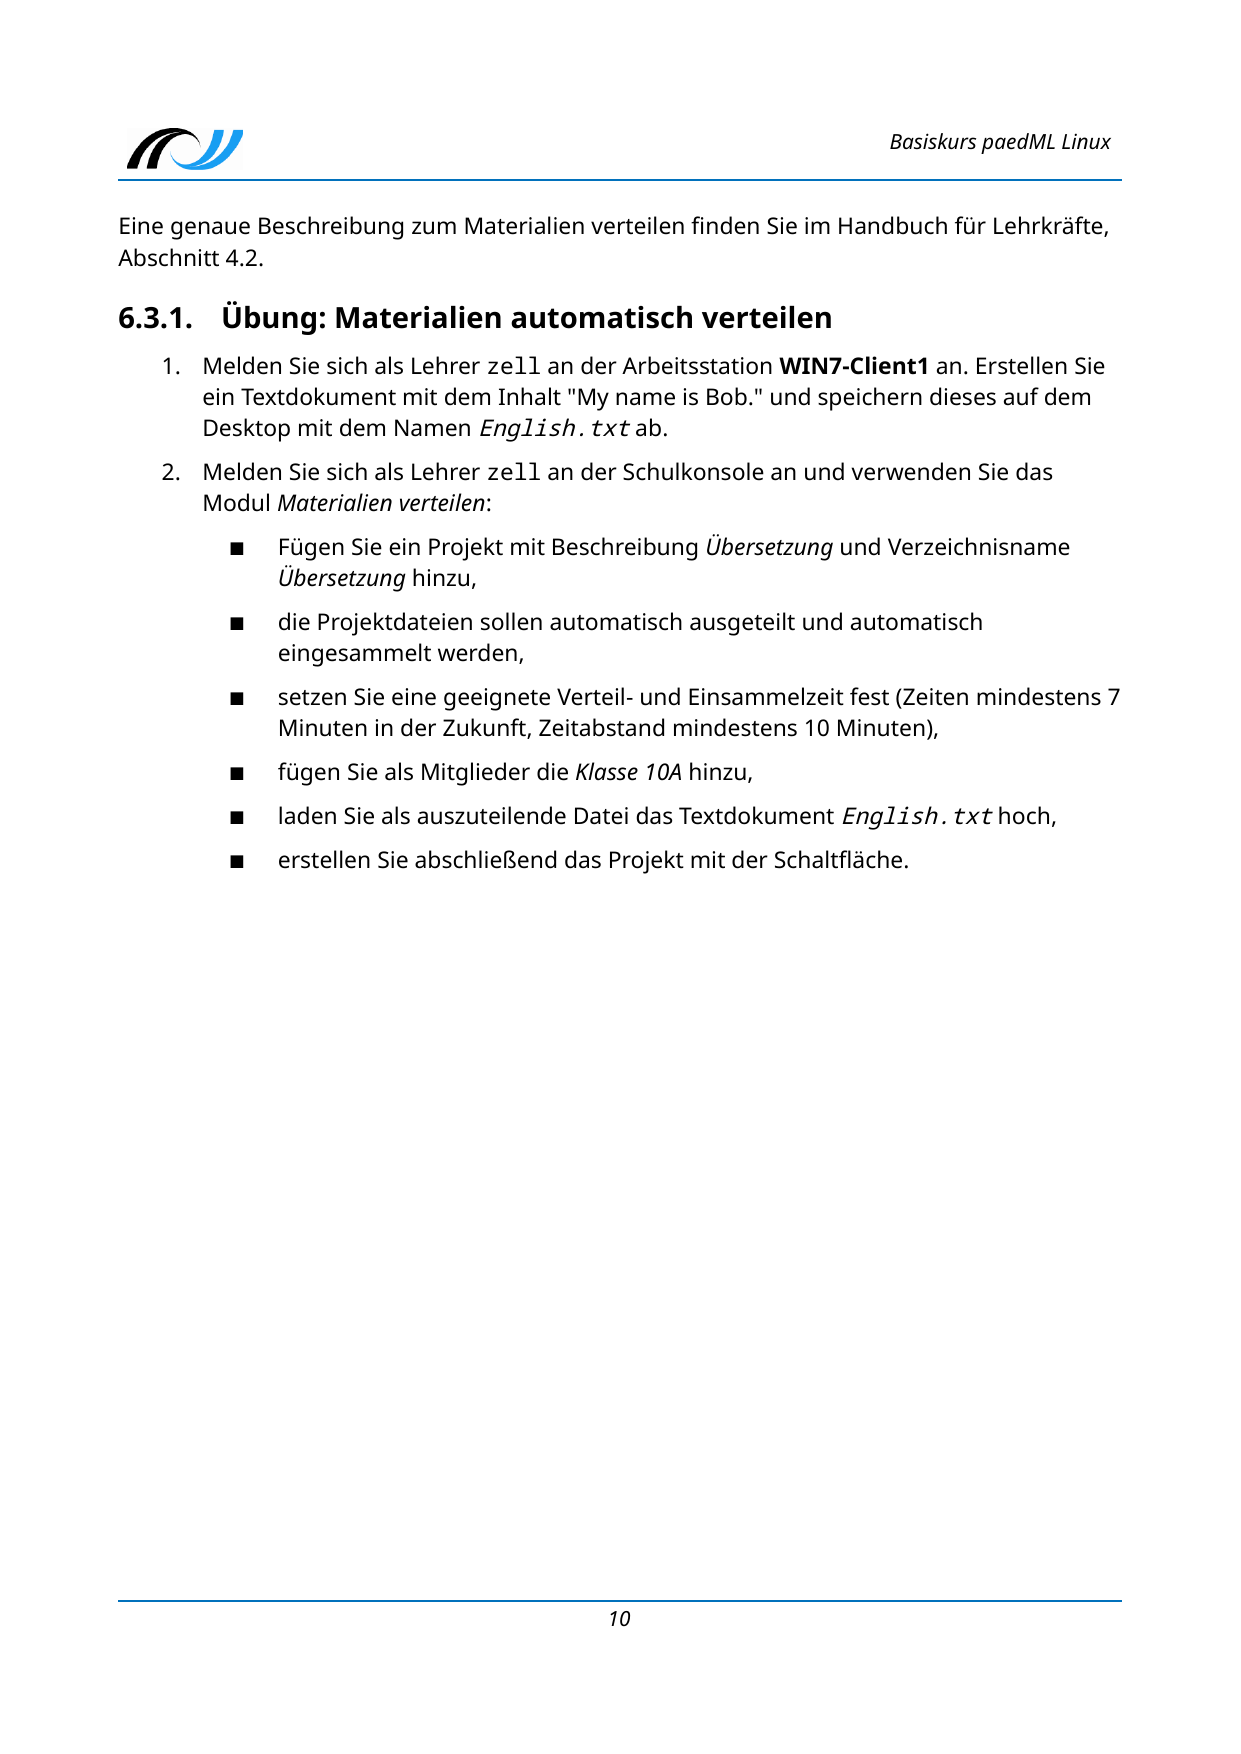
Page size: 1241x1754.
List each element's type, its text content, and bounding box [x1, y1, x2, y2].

list Melden Sie sich als Lehrer zell an der Arbeitsstation WIN7-Client1 an. Erstellen Sie ein Textdokument mit dem Inhalt "My name is Bob." und speichern dieses auf dem Desktop mit dem Namen English.txt ab. [156, 350, 1122, 444]
text Eine genaue Beschreibung zum Materialien verteilen finden Sie im Handbuch für Lehrkräfte, Abschnitt 4.2. [118, 210, 1122, 273]
list laden Sie als auszuteilende Datei das Textdokument English.txt hoch, [230, 800, 1122, 831]
list erstellen Sie abschließend das Projekt mit der Schaltfläche. [230, 844, 1122, 875]
list setzen Sie eine geeignete Verteil- und Einsammelzeit fest (Zeiten mindestens 7 Minuten in der Zukunft, Zeitabstand mindestens 10 Minuten), [230, 681, 1122, 744]
picture [127, 128, 243, 170]
subtitle Übung: Materialien automatisch verteilen [118, 298, 1122, 337]
list fügen Sie als Mitglieder die Klasse 10A hinzu, [230, 756, 1122, 787]
list Melden Sie sich als Lehrer zell an der Schulkonsole an und verwenden Sie das Modul Materialien verteilen: [156, 456, 1122, 519]
list Fügen Sie ein Projekt mit Beschreibung Übersetzung und Verzeichnisname Übersetzung hinzu, [230, 531, 1122, 594]
list die Projektdateien sollen automatisch ausgeteilt und automatisch eingesammelt werden, [230, 606, 1122, 669]
